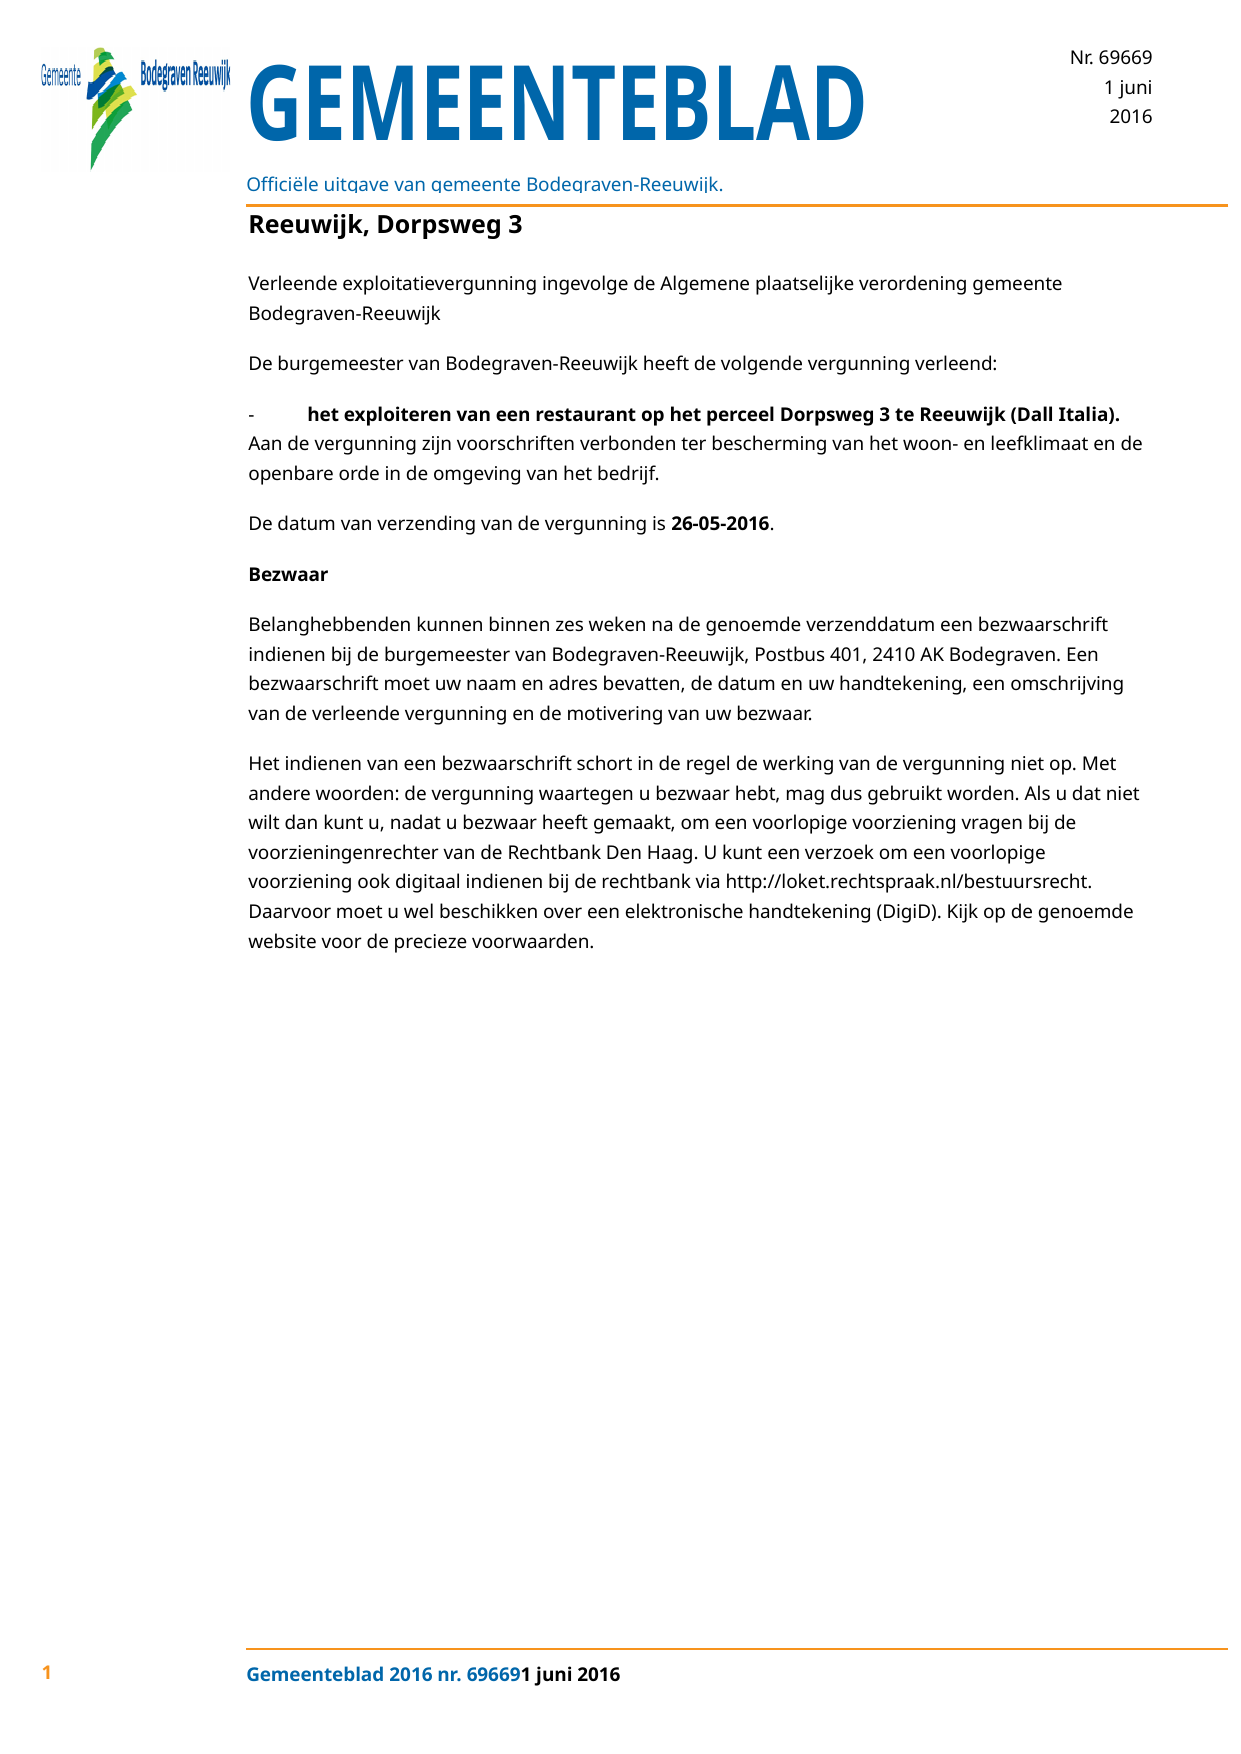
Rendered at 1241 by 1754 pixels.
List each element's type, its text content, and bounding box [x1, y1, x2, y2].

text Bezwaar [248, 561, 1152, 586]
text Belanghebbenden kunnen binnen zes weken na de genoemde verzenddatum een bezwaarschrift indienen bij de burgemeester van Bodegraven-Reeuwijk, Postbus 401, 2410 AK Bodegraven. Een bezwaarschrift moet uw naam en adres bevatten, de datum en uw handtekening, een omschrijving van de verleende vergunning en de motivering van uw bezwaar. [248, 611, 1152, 726]
text Het indienen van een bezwaarschrift schort in de regel de werking van de vergunning niet op. Met andere woorden: de vergunning waartegen u bezwaar hebt, mag dus gebruikt worden. Als u dat niet wilt dan kunt u, nadat u bezwaar heeft gemaakt, om een voorlopige voorziening vragen bij de voorzieningenrechter van de Rechtbank Den Haag. U kunt een verzoek om een voorlopige voorziening ook digitaal indienen bij de rechtbank via http://loket.rechtspraak.nl/bestuursrecht. Daarvoor moet u wel beschikken over een elektronische handtekening (DigiD). Kijk op de genoemde website voor de precieze voorwaarden. [248, 750, 1152, 953]
text Verleende exploitatievergunning ingevolge de Algemene plaatselijke verordening gemeente Bodegraven-Reeuwijk [248, 270, 1152, 326]
text De burgemeester van Bodegraven-Reeuwijk heeft de volgende vergunning verleend: [248, 350, 1152, 376]
picture [41, 47, 231, 172]
text De datum van verzending van de vergunning is 26-05-2016. [248, 510, 1152, 536]
text Reeuwijk, Dorpsweg 3 [248, 207, 1152, 241]
text Aan de vergunning zijn voorschriften verbonden ter bescherming van het woon- en leefklimaat en de openbare orde in de omgeving van het bedrijf. [248, 430, 1152, 486]
list het exploiteren van een restaurant op het perceel Dorpsweg 3 te Reeuwijk (Dall Italia). [248, 401, 1152, 426]
